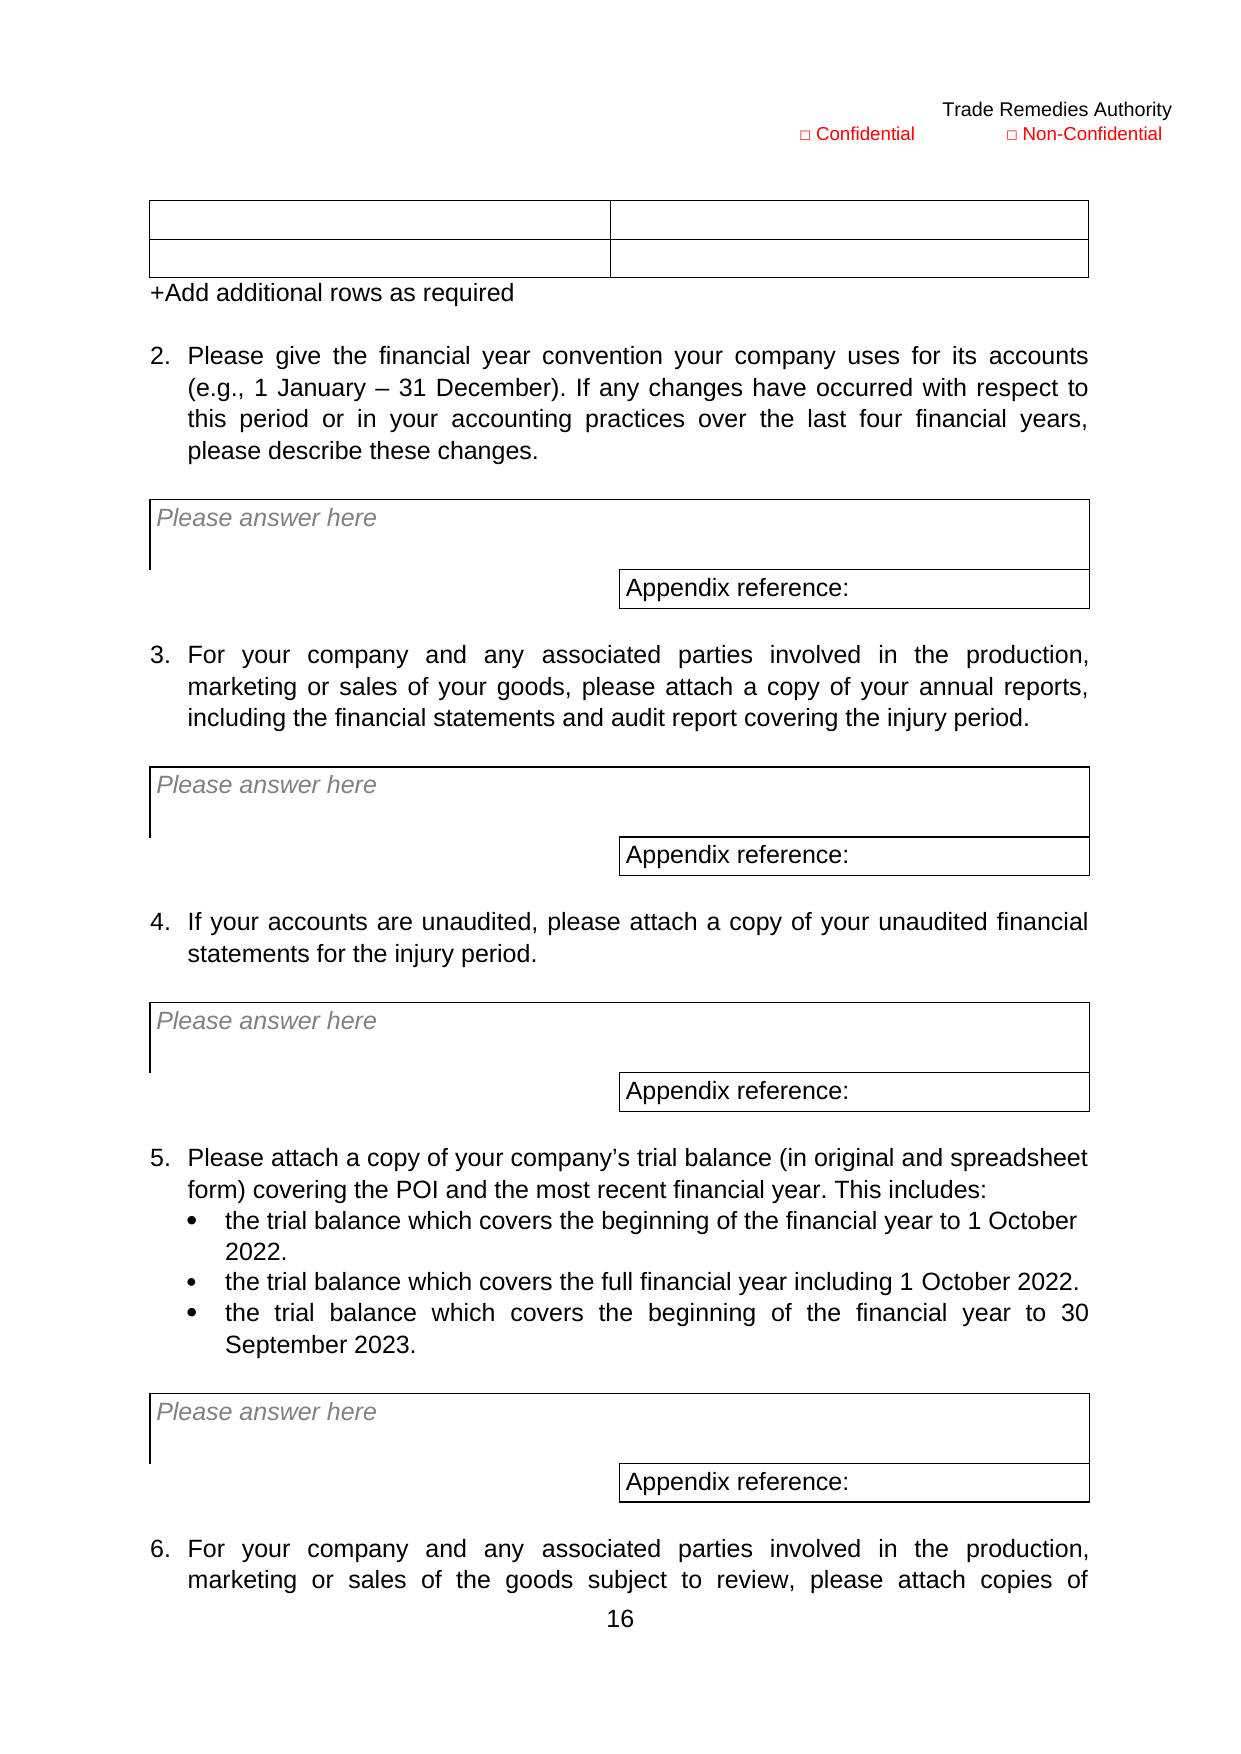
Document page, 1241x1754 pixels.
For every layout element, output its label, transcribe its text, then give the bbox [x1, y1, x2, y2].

table_header Please answer here [151, 768, 1089, 836]
table_cell Appendix reference: [620, 1073, 1089, 1111]
list If your accounts are unaudited, please attach a copy of your unaudited financial statements for the injury period. [150, 907, 1090, 968]
table_cell Appendix reference: [620, 838, 1089, 875]
table_cell [611, 201, 1088, 239]
list the trial balance which covers the beginning of the financial year to 30 September 2023. [187, 1298, 1090, 1358]
table_header Please answer here [151, 500, 1089, 569]
table_cell [150, 201, 610, 239]
list the trial balance which covers the full financial year including 1 October 2022. [187, 1267, 1090, 1295]
table_header Please answer here [151, 1003, 1089, 1072]
table_cell Appendix reference: [620, 1464, 1089, 1501]
table_cell Appendix reference: [620, 570, 1089, 607]
list the trial balance which covers the beginning of the financial year to 1 October 2022. [187, 1206, 1090, 1265]
table_cell [150, 1464, 619, 1501]
table_header Please answer here [151, 1394, 1089, 1463]
list For your company and any associated parties involved in the production, marketing or sales of your goods, please attach a copy of your annual reports, including the financial statements and audit report covering the injury period. [150, 640, 1090, 732]
list Please attach a copy of your company’s trial balance (in original and spreadsheet form) covering the POI and the most recent financial year. This includes: [150, 1143, 1090, 1203]
table_cell [150, 570, 619, 607]
table_cell [150, 240, 610, 277]
list Please give the financial year convention your company uses for its accounts (e.g., 1 January – 31 December). If any changes have occurred with respect to this period or in your accounting practices over the last four financial years, please describe these changes. [150, 341, 1090, 465]
table_cell [150, 1073, 619, 1111]
table_cell [150, 838, 619, 875]
list For your company and any associated parties involved in the production, marketing or sales of the goods subject to review, please attach copies of [150, 1534, 1090, 1594]
table_cell [611, 240, 1088, 277]
text +Add additional rows as required [150, 278, 1090, 307]
